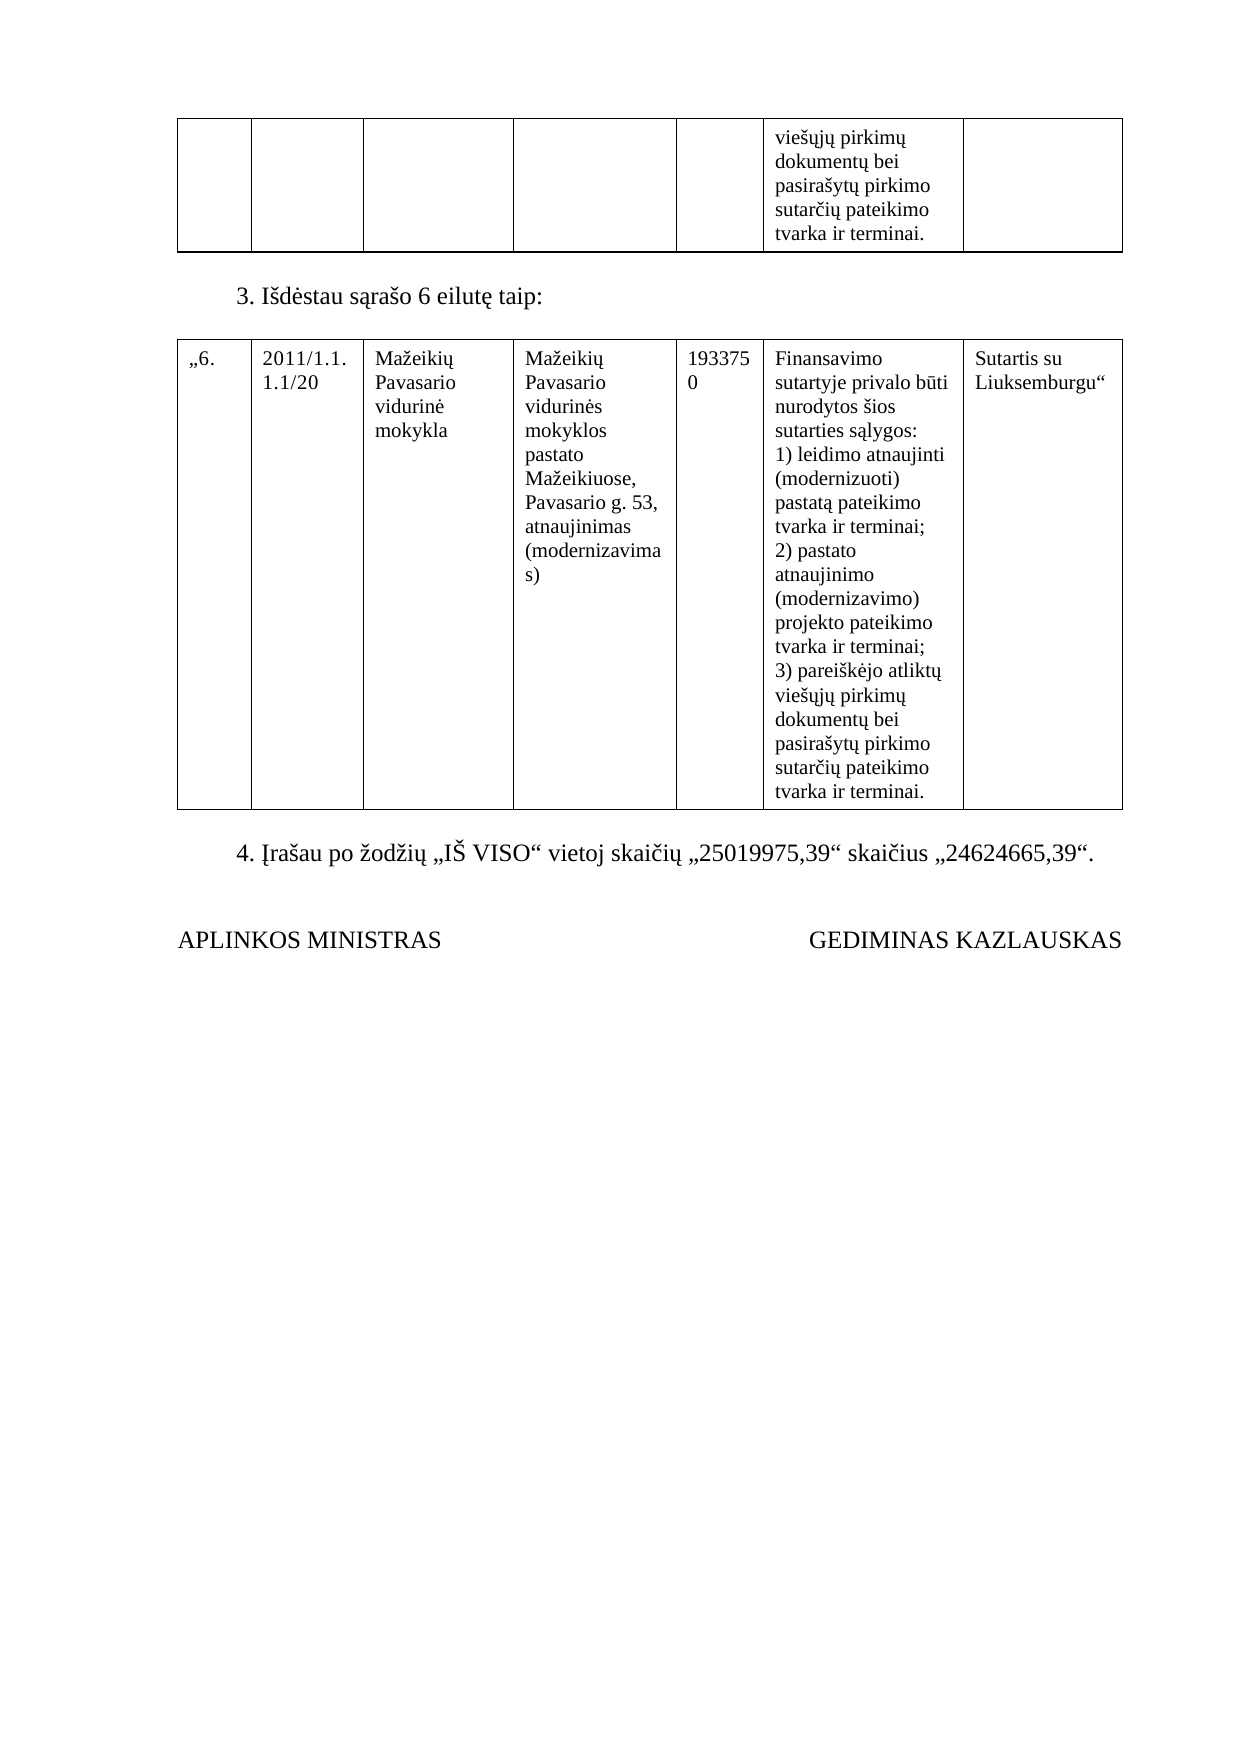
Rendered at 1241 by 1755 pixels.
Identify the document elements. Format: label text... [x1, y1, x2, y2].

table_header Mažeikių Pavasario vidurinė mokykla [364, 340, 513, 809]
table_header Mažeikių Pavasario vidurinės mokyklos pastato Mažeikiuose, Pavasario g. 53, atnaujinimas (modernizavimas) [514, 340, 676, 809]
text 3. Išdėstau sąrašo 6 eilutę taip: [177, 281, 1122, 310]
table_header Finansavimo sutartyje privalo būti nurodytos šios sutarties sąlygos: 1) leidimo atnaujinti (modernizuoti) pastatą pateikimo tvarka ir terminai; 2) pastato atnaujinimo (modernizavimo) projekto pateikimo tvarka ir terminai; 3) pareiškėjo atliktų viešųjų pirkimų dokumentų bei pasirašytų pirkimo sutarčių pateikimo tvarka ir terminai. [764, 340, 963, 809]
table_header Sutartis su Liuksemburgu“ [964, 340, 1122, 809]
text Aplinkos ministras Gediminas Kazlauskas [177, 925, 1122, 953]
table_header 2011/1.1.1.1/20 [252, 340, 363, 809]
table_header 1933750 [677, 340, 763, 809]
table_header [178, 119, 251, 251]
table_header [677, 119, 763, 251]
table_header „6. [178, 340, 251, 809]
text 4. Įrašau po žodžių „IŠ VISO“ vietoj skaičių „25019975,39“ skaičius „24624665,39“. [177, 838, 1122, 867]
table_header [514, 119, 676, 251]
table_header viešųjų pirkimų dokumentų bei pasirašytų pirkimo sutarčių pateikimo tvarka ir terminai. [764, 119, 963, 251]
table_header [252, 119, 363, 251]
table_header [364, 119, 513, 251]
table_header [964, 119, 1122, 251]
